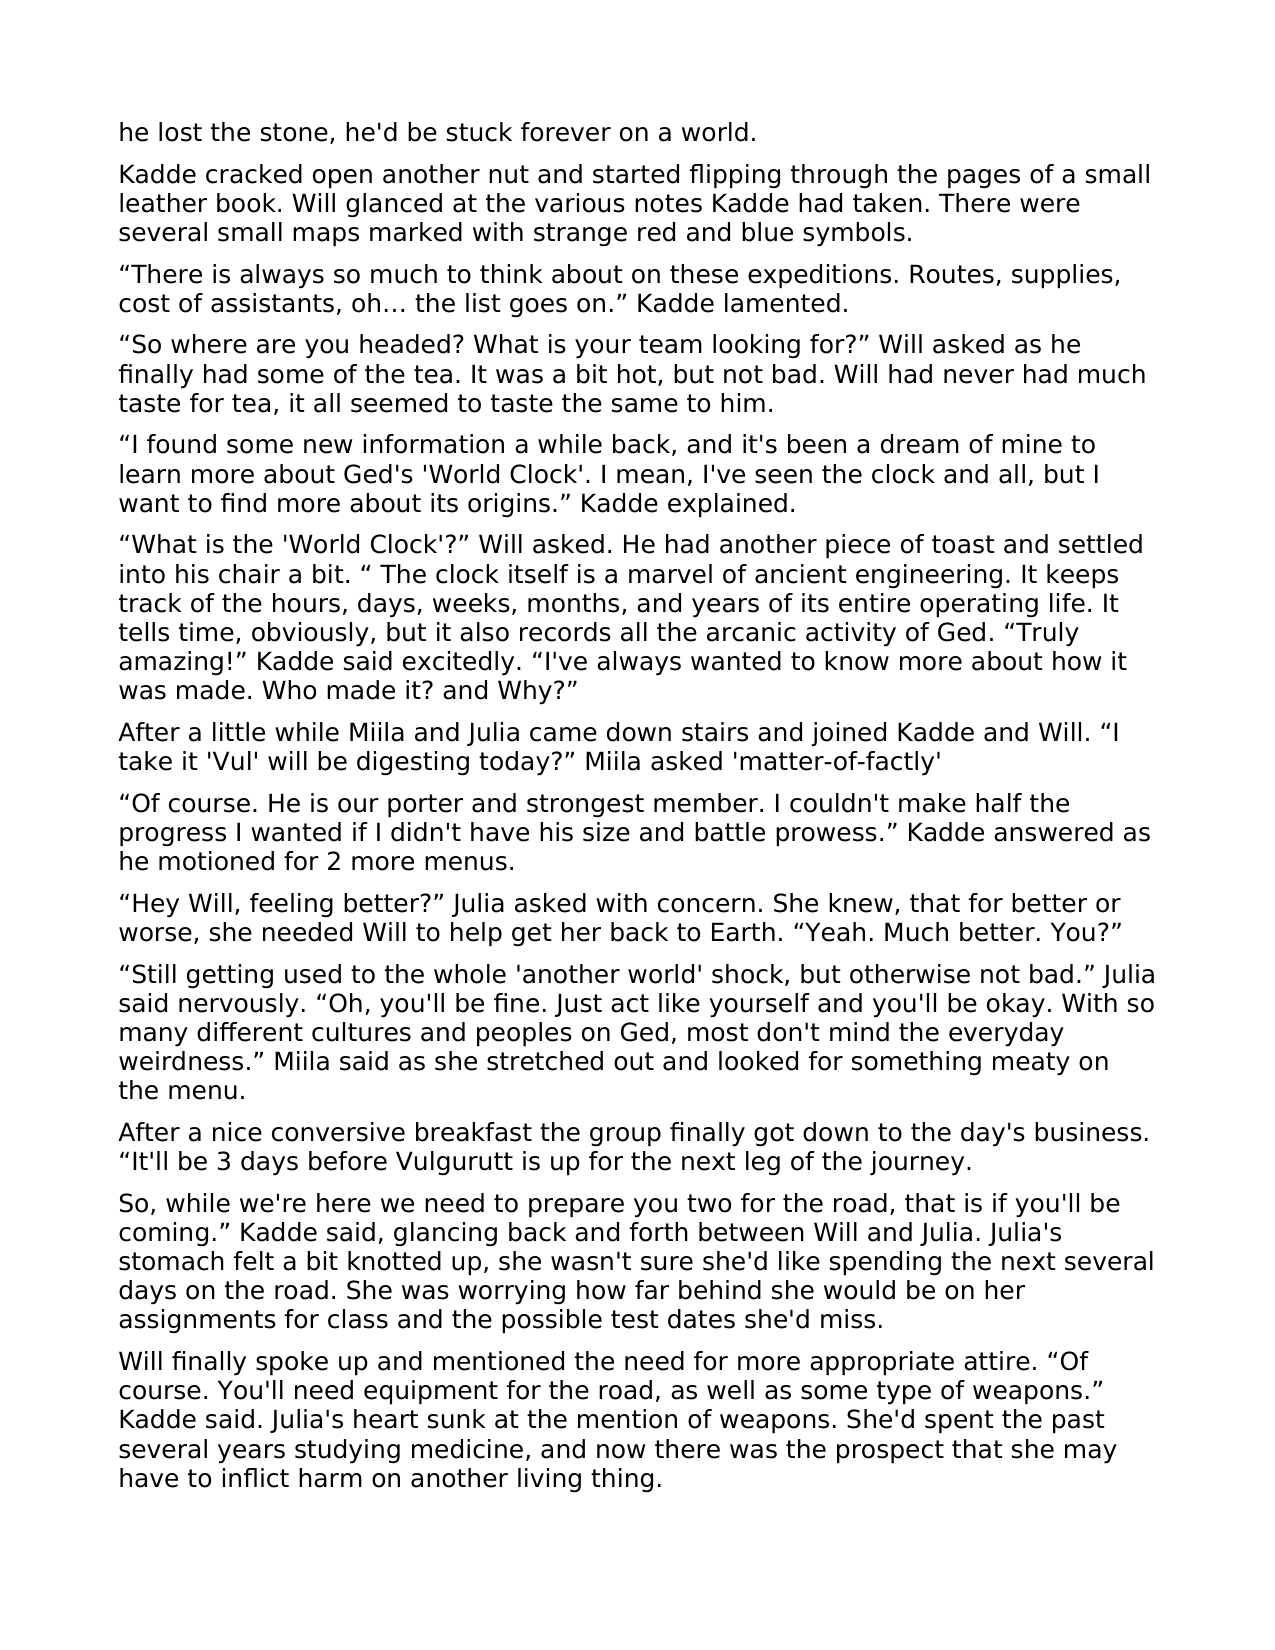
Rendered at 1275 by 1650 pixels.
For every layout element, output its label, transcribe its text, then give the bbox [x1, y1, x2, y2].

text he lost the stone, he'd be stuck forever on a world. [118, 118, 1157, 147]
text “Still getting used to the whole 'another world' shock, but otherwise not bad.” Julia said nervously. “Oh, you'll be fine. Just act like yourself and you'll be okay. With so many different cultures and peoples on Ged, most don't mind the everyday weirdness.” Miila said as she stretched out and looked for something meaty on the menu. [118, 960, 1157, 1106]
text After a little while Miila and Julia came down stairs and joined Kadde and Will. “I take it 'Vul' will be digesting today?” Miila asked 'matter-of-factly' [118, 718, 1157, 776]
text “So where are you headed? What is your team looking for?” Will asked as he finally had some of the tea. It was a bit hot, but not bad. Will had never had much taste for tea, it all seemed to taste the same to him. [118, 331, 1157, 418]
text “Of course. He is our porter and strongest member. I couldn't make half the progress I wanted if I didn't have his size and battle prowess.” Kadde answered as he motioned for 2 more menus. [118, 789, 1157, 876]
text “What is the 'World Clock'?” Will asked. He had another piece of toast and settled into his chair a bit. “ The clock itself is a marvel of ancient engineering. It keeps track of the hours, days, weeks, months, and years of its entire operating life. It tells time, obviously, but it also records all the arcanic activity of Ged. “Truly amazing!” Kadde said excitedly. “I've always wanted to know more about how it was made. Who made it? and Why?” [118, 531, 1157, 706]
text “Hey Will, feeling better?” Julia asked with concern. She knew, that for better or worse, she needed Will to help get her back to Earth. “Yeah. Much better. You?” [118, 889, 1157, 947]
text Will finally spoke up and mentioned the need for more appropriate attire. “Of course. You'll need equipment for the road, as well as some type of weapons.” Kadde said. Julia's heart sunk at the mention of weapons. She'd spent the past several years studying medicine, and now there was the prospect that she may have to inflict harm on another living thing. [118, 1347, 1157, 1493]
text After a nice conversive breakfast the group finally got down to the day's business. “It'll be 3 days before Vulgurutt is up for the next leg of the journey. [118, 1118, 1157, 1176]
text “I found some new information a while back, and it's been a dream of mine to learn more about Ged's 'World Clock'. I mean, I've seen the clock and all, but I want to find more about its origins.” Kadde explained. [118, 431, 1157, 518]
text So, while we're here we need to prepare you two for the road, that is if you'll be coming.” Kadde said, glancing back and forth between Will and Julia. Julia's stomach felt a bit knotted up, she wasn't sure she'd like spending the next several days on the road. She was worrying how far behind she would be on her assignments for class and the possible test dates she'd miss. [118, 1189, 1157, 1335]
text Kadde cracked open another nut and started flipping through the pages of a small leather book. Will glanced at the various notes Kadde had taken. There were several small maps marked with strange red and blue symbols. [118, 160, 1157, 247]
text “There is always so much to think about on these expeditions. Routes, supplies, cost of assistants, oh… the list goes on.” Kadde lamented. [118, 260, 1157, 318]
